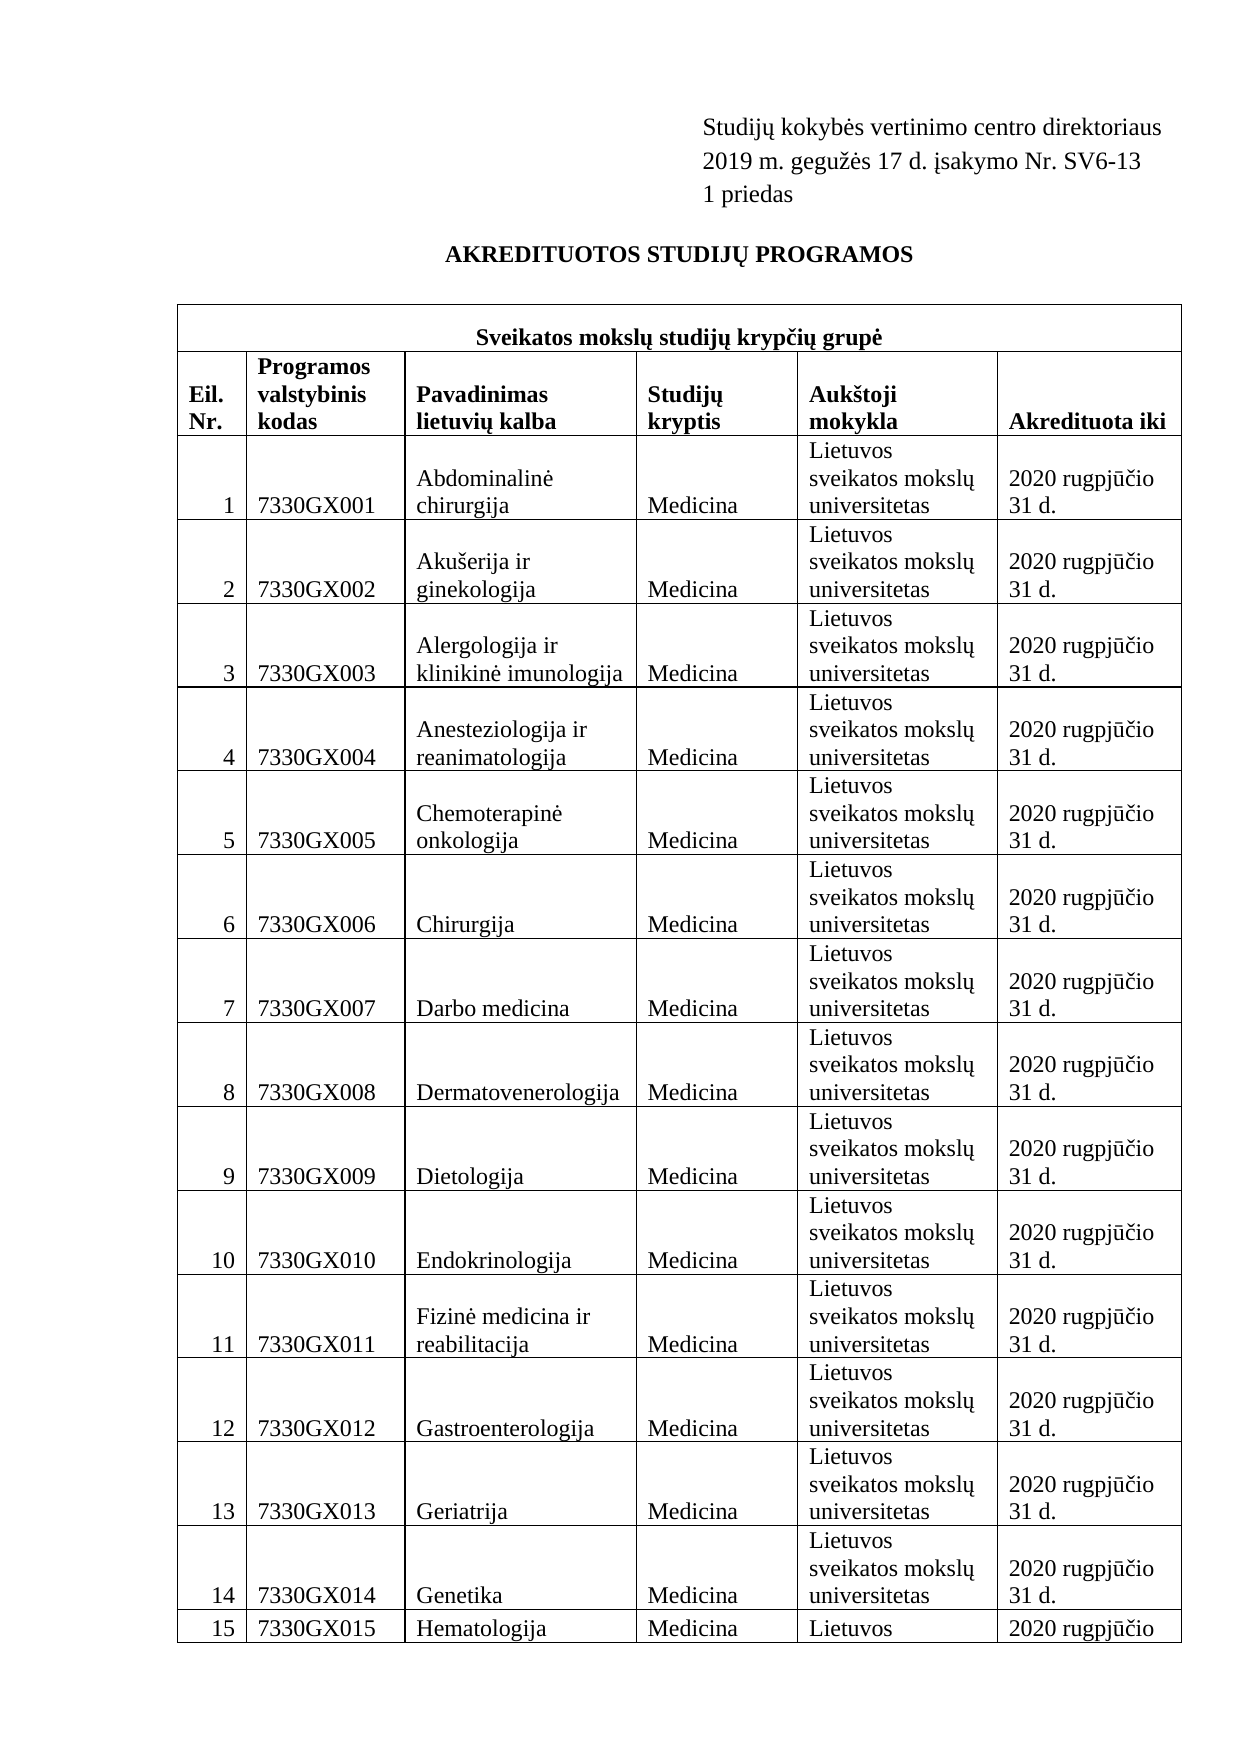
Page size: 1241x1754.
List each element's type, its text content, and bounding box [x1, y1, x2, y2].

table_cell 7330GX001 [247, 436, 404, 519]
table_cell 15 [178, 1610, 246, 1642]
table_cell Lietuvos [798, 1610, 997, 1642]
table_cell 2020 rugpjūčio 31 d. [998, 1191, 1181, 1273]
table_cell 7330GX011 [247, 1275, 404, 1357]
table_cell Pavadinimas lietuvių kalba [406, 352, 636, 435]
text AKREDITUOTOS STUDIJŲ PROGRAMOS [177, 240, 1181, 268]
table_cell 11 [178, 1275, 246, 1357]
table_cell 2020 rugpjūčio [998, 1610, 1181, 1642]
table_cell 7330GX013 [247, 1442, 404, 1525]
table_header Sveikatos mokslų studijų krypčių grupė [178, 305, 1181, 351]
table_cell Hematologija [406, 1610, 636, 1642]
table_cell Studijų kryptis [637, 352, 797, 435]
table_cell Medicina [637, 1023, 797, 1106]
table_cell Chirurgija [406, 855, 636, 938]
table_cell 7330GX015 [247, 1610, 404, 1642]
table_cell 1 [178, 436, 246, 519]
table_cell Medicina [637, 1107, 797, 1189]
table_cell 2020 rugpjūčio 31 d. [998, 771, 1181, 854]
table_cell 7330GX007 [247, 939, 404, 1022]
table_cell 7330GX004 [247, 688, 404, 770]
table_cell Akredituota iki [998, 352, 1181, 435]
table_cell Lietuvos sveikatos mokslų universitetas [798, 1442, 997, 1525]
table_cell 14 [178, 1526, 246, 1609]
table_cell Medicina [637, 1191, 797, 1273]
table_cell Medicina [637, 688, 797, 770]
table_cell Medicina [637, 939, 797, 1022]
table_cell 7330GX005 [247, 771, 404, 854]
table_cell 2020 rugpjūčio 31 d. [998, 1023, 1181, 1106]
table_cell Abdominalinė chirurgija [406, 436, 636, 519]
table_cell 4 [178, 688, 246, 770]
table_cell 6 [178, 855, 246, 938]
table_cell 7330GX008 [247, 1023, 404, 1106]
table_cell Alergologija ir klinikinė imunologija [406, 604, 636, 686]
table_cell Medicina [637, 520, 797, 603]
table_cell Eil. Nr. [178, 352, 246, 435]
table_cell 2020 rugpjūčio 31 d. [998, 436, 1181, 519]
table_cell Medicina [637, 771, 797, 854]
table_cell 2020 rugpjūčio 31 d. [998, 520, 1181, 603]
table_cell Medicina [637, 436, 797, 519]
table_cell Anesteziologija ir reanimatologija [406, 688, 636, 770]
table_cell 2020 rugpjūčio 31 d. [998, 939, 1181, 1022]
table_cell Lietuvos sveikatos mokslų universitetas [798, 1358, 997, 1441]
table_cell Geriatrija [406, 1442, 636, 1525]
table_cell Darbo medicina [406, 939, 636, 1022]
table_cell 2020 rugpjūčio 31 d. [998, 604, 1181, 686]
table_cell 2 [178, 520, 246, 603]
table_cell Lietuvos sveikatos mokslų universitetas [798, 1526, 997, 1609]
text 1 priedas [702, 179, 1181, 208]
table_cell 2020 rugpjūčio 31 d. [998, 855, 1181, 938]
table_cell 10 [178, 1191, 246, 1273]
table_cell Medicina [637, 604, 797, 686]
table_cell 2020 rugpjūčio 31 d. [998, 1275, 1181, 1357]
table_cell Lietuvos sveikatos mokslų universitetas [798, 939, 997, 1022]
table_cell 7 [178, 939, 246, 1022]
table_cell Akušerija ir ginekologija [406, 520, 636, 603]
table_cell Medicina [637, 1526, 797, 1609]
table_cell Lietuvos sveikatos mokslų universitetas [798, 1275, 997, 1357]
table_cell Lietuvos sveikatos mokslų universitetas [798, 688, 997, 770]
table_cell 3 [178, 604, 246, 686]
table_cell Chemoterapinė onkologija [406, 771, 636, 854]
table_cell Aukštoji mokykla [798, 352, 997, 435]
table_cell Lietuvos sveikatos mokslų universitetas [798, 520, 997, 603]
table_cell Lietuvos sveikatos mokslų universitetas [798, 855, 997, 938]
table_cell 7330GX014 [247, 1526, 404, 1609]
table_cell Lietuvos sveikatos mokslų universitetas [798, 771, 997, 854]
table_cell Lietuvos sveikatos mokslų universitetas [798, 1023, 997, 1106]
table_cell 2020 rugpjūčio 31 d. [998, 688, 1181, 770]
table_cell 13 [178, 1442, 246, 1525]
table_cell 7330GX002 [247, 520, 404, 603]
table_cell Gastroenterologija [406, 1358, 636, 1441]
text Studijų kokybės vertinimo centro direktoriaus 2019 m. gegužės 17 d. įsakymo Nr. SV6-13 [702, 112, 1181, 174]
table_cell Medicina [637, 1275, 797, 1357]
table_cell 7330GX009 [247, 1107, 404, 1189]
table_cell 7330GX012 [247, 1358, 404, 1441]
table_cell Medicina [637, 1442, 797, 1525]
table_cell 2020 rugpjūčio 31 d. [998, 1442, 1181, 1525]
table_cell 8 [178, 1023, 246, 1106]
table_cell Programos valstybinis kodas [247, 352, 404, 435]
table_cell Lietuvos sveikatos mokslų universitetas [798, 1107, 997, 1189]
table_cell Dermatovenerologija [406, 1023, 636, 1106]
table_cell Fizinė medicina ir reabilitacija [406, 1275, 636, 1357]
table_cell 2020 rugpjūčio 31 d. [998, 1526, 1181, 1609]
table_cell 7330GX003 [247, 604, 404, 686]
table_cell 2020 rugpjūčio 31 d. [998, 1358, 1181, 1441]
table_cell Endokrinologija [406, 1191, 636, 1273]
table_cell 12 [178, 1358, 246, 1441]
table_cell 7330GX006 [247, 855, 404, 938]
table_cell Lietuvos sveikatos mokslų universitetas [798, 604, 997, 686]
table_cell Genetika [406, 1526, 636, 1609]
table_cell Lietuvos sveikatos mokslų universitetas [798, 436, 997, 519]
table_cell 5 [178, 771, 246, 854]
table_cell Medicina [637, 1610, 797, 1642]
table_cell 2020 rugpjūčio 31 d. [998, 1107, 1181, 1189]
table_cell Dietologija [406, 1107, 636, 1189]
table_cell Lietuvos sveikatos mokslų universitetas [798, 1191, 997, 1273]
table_cell 7330GX010 [247, 1191, 404, 1273]
table_cell Medicina [637, 1358, 797, 1441]
table_cell Medicina [637, 855, 797, 938]
table_cell 9 [178, 1107, 246, 1189]
